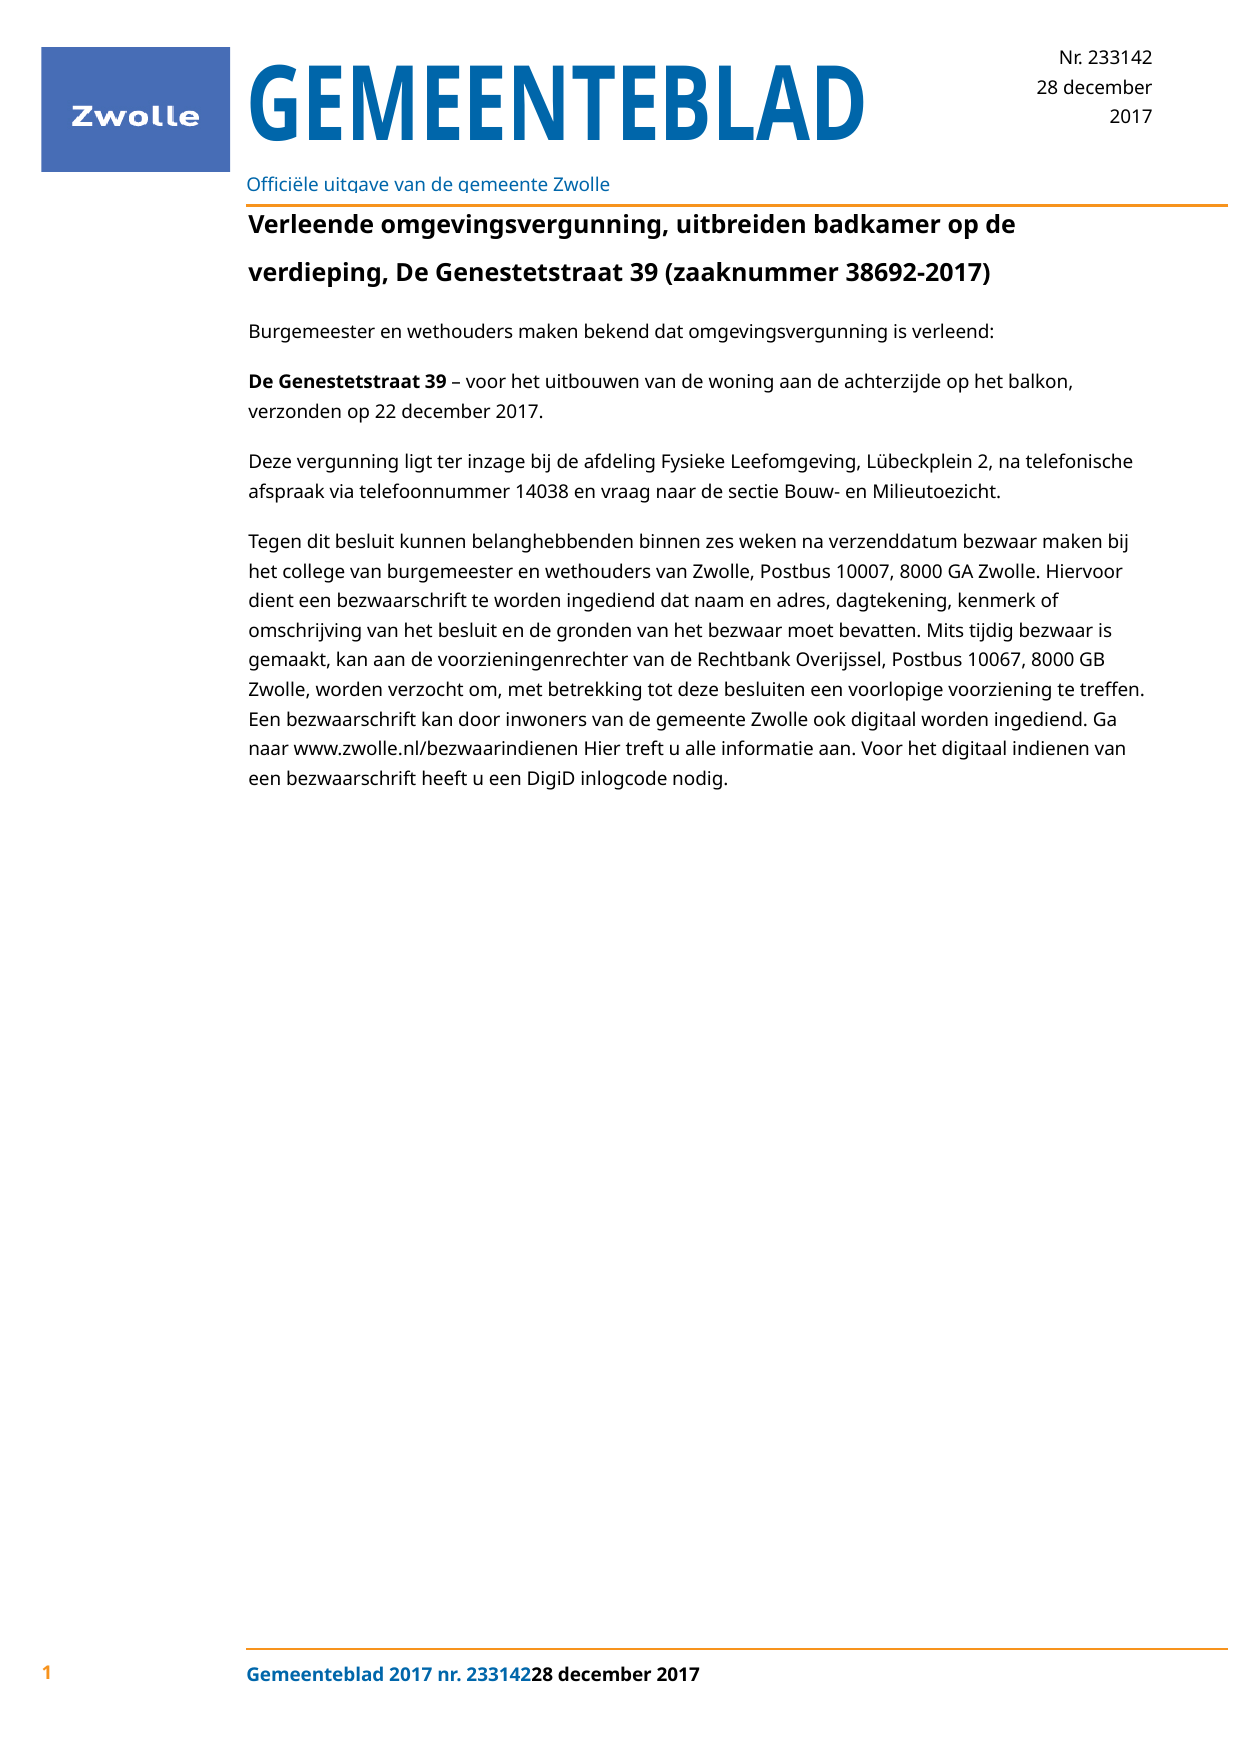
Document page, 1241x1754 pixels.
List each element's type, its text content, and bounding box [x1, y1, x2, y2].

text Deze vergunning ligt ter inzage bij de afdeling Fysieke Leefomgeving, Lübeckplein 2, na telefonische afspraak via telefoonnummer 14038 en vraag naar de sectie Bouw- en Milieutoezicht. [248, 448, 1152, 504]
text Burgemeester en wethouders maken bekend dat omgevingsvergunning is verleend: [248, 318, 1152, 344]
text Tegen dit besluit kunnen belanghebbenden binnen zes weken na verzenddatum bezwaar maken bij het college van burgemeester en wethouders van Zwolle, Postbus 10007, 8000 GA Zwolle. Hiervoor dient een bezwaarschrift te worden ingediend dat naam en adres, dagtekening, kenmerk of omschrijving van het besluit en de gronden van het bezwaar moet bevatten. Mits tijdig bezwaar is gemaakt, kan aan de voorzieningenrechter van de Rechtbank Overijssel, Postbus 10067, 8000 GB Zwolle, worden verzocht om, met betrekking tot deze besluiten een voorlopige voorziening te treffen. Een bezwaarschrift kan door inwoners van de gemeente Zwolle ook digitaal worden ingediend. Ga naar www.zwolle.nl/bezwaarindienen Hier treft u alle informatie aan. Voor het digitaal indienen van een bezwaarschrift heeft u een DigiD inlogcode nodig. [248, 528, 1152, 791]
text Verleende omgevingsvergunning, uitbreiden badkamer op de verdieping, De Genestetstraat 39 (zaaknummer 38692-2017) [248, 207, 1152, 288]
text De Genestetstraat 39 – voor het uitbouwen van de woning aan de achterzijde op het balkon, verzonden op 22 december 2017. [248, 368, 1152, 424]
picture [41, 47, 231, 172]
